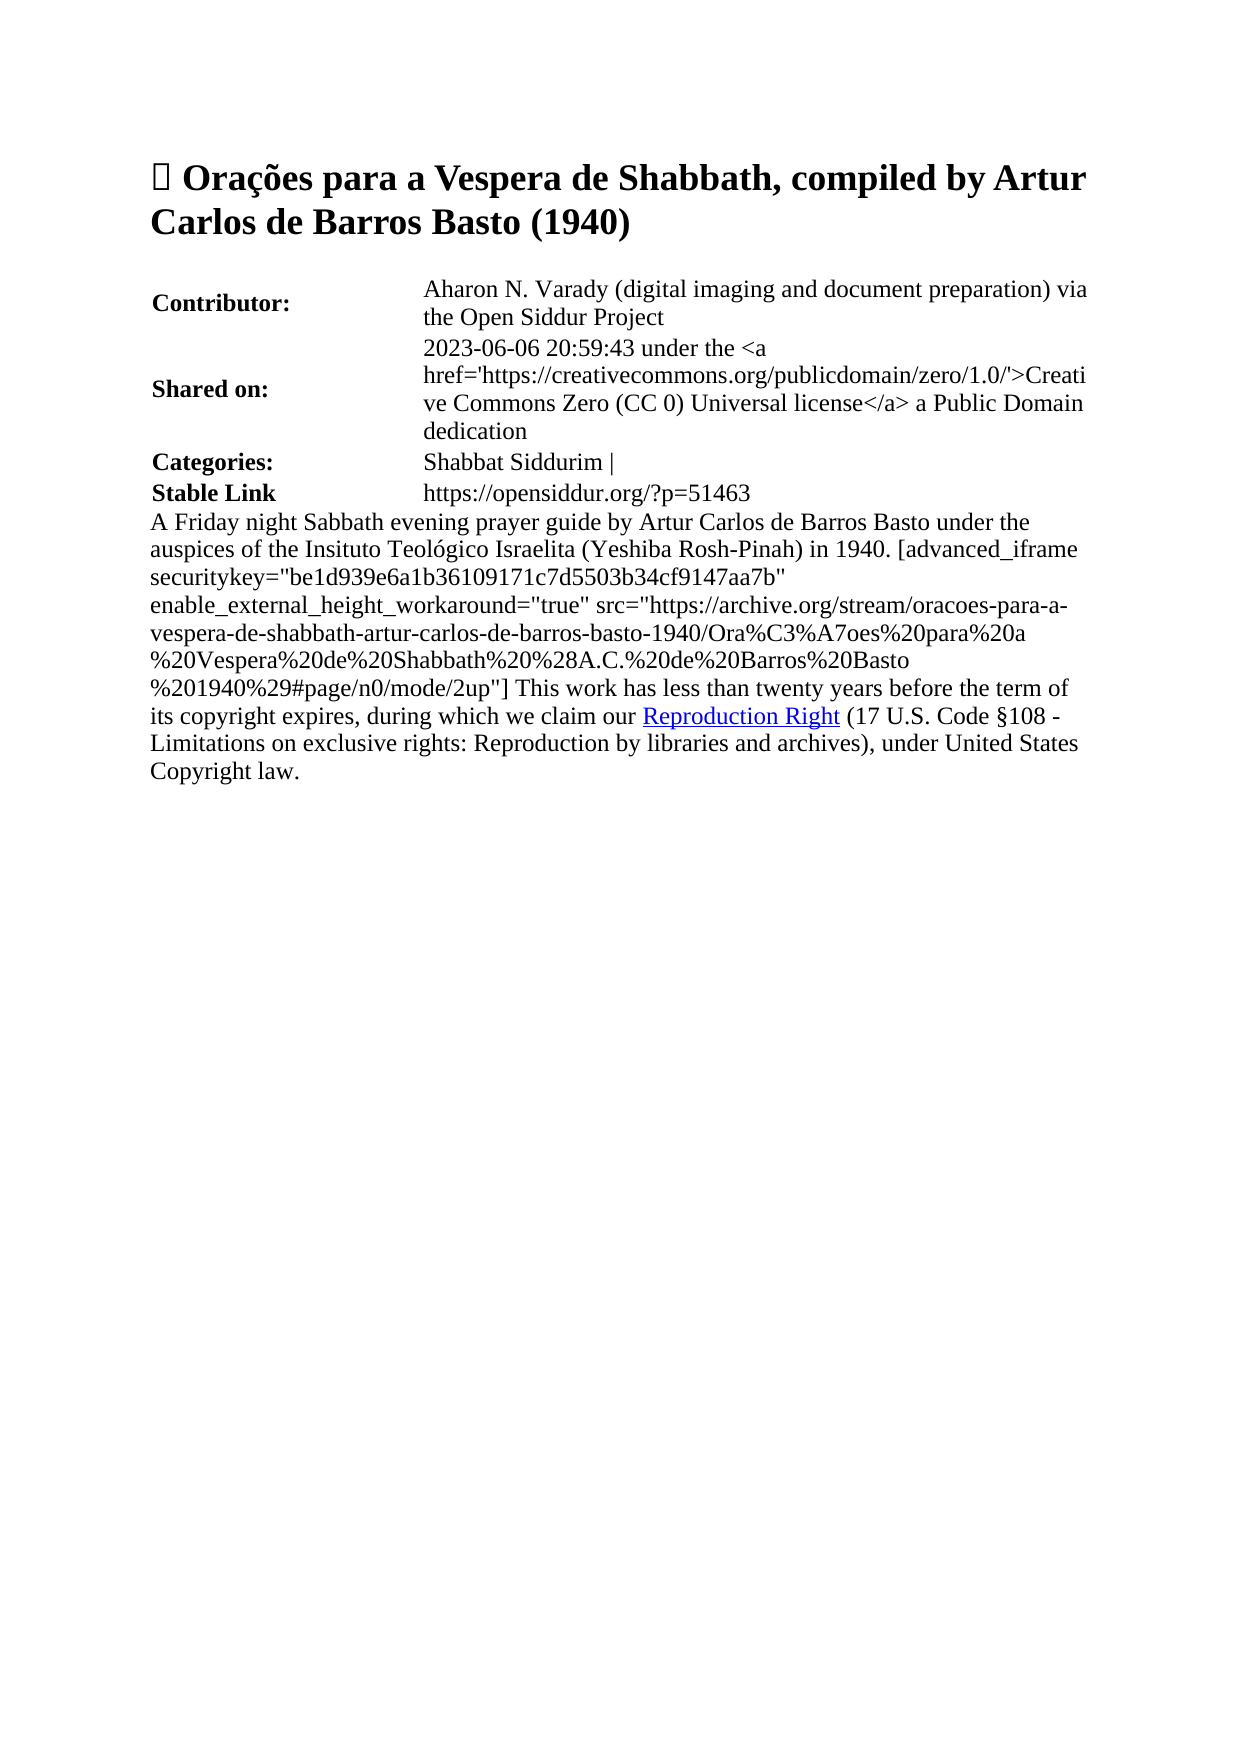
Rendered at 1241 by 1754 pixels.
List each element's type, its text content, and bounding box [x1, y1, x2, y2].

subtitle 📖 Orações para a Vespera de Shabbath, compiled by Artur Carlos de Barros Basto (1940) [150, 150, 1090, 243]
table_cell 2023-06-06 20:59:43 under the <a href='https://creativecommons.org/publicdomain/zero/1.0/'>Creative Commons Zero (CC 0) Universal license</a> a Public Domain dedication [421, 332, 1090, 446]
table_cell https://opensiddur.org/?p=51463 [421, 477, 1090, 508]
table_cell Shabbat Siddurim | [421, 446, 1090, 477]
text A Friday night Sabbath evening prayer guide by Artur Carlos de Barros Basto under the auspices of the Insituto Teológico Israelita (Yeshiba Rosh-Pinah) in 1940. [advanced_iframe securitykey="be1d939e6a1b36109171c7d5503b34cf9147aa7b" enable_external_height_workaround="true" src="https://archive.org/stream/oracoes-para-a-vespera-de-shabbath-artur-carlos-de-barros-basto-1940/Ora%C3%A7oes%20para%20a%20Vespera%20de%20Shabbath%20%28A.C.%20de%20Barros%20Basto%201940%29#page/n0/mode/2up"] This work has less than twenty years before the term of its copyright expires, during which we claim our Reproduction Right (17 U.S. Code §108 - Limitations on exclusive rights: Reproduction by libraries and archives), under United States Copyright law. [150, 508, 1090, 785]
table_header Aharon N. Varady (digital imaging and document preparation) via the Open Siddur Project [421, 274, 1090, 332]
table_cell Shared on: [150, 332, 421, 446]
table_header Contributor: [150, 274, 421, 332]
table_cell Categories: [150, 446, 421, 477]
table_cell Stable Link [150, 477, 421, 508]
